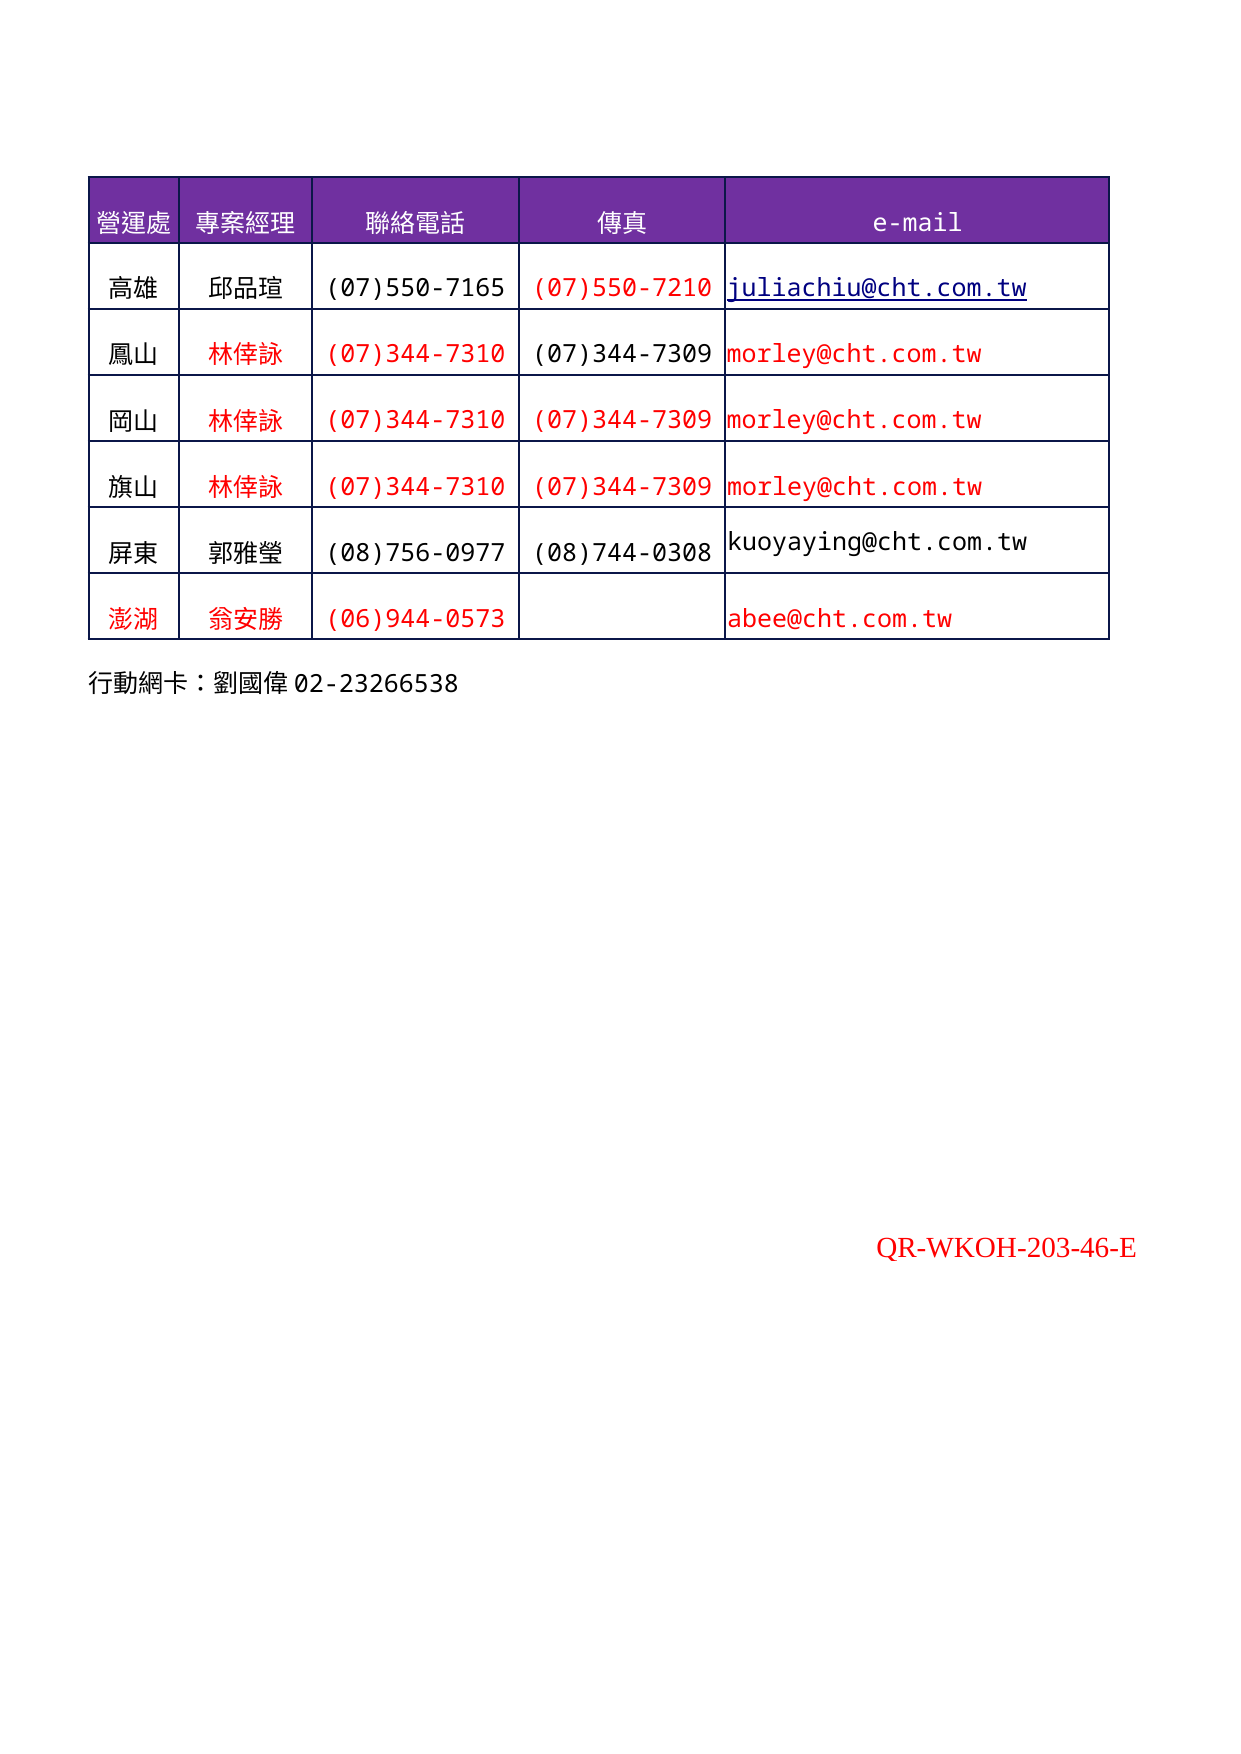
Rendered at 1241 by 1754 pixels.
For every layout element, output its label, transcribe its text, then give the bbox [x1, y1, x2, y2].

table_cell 林倖詠 [180, 376, 311, 440]
table_header 聯絡電話 [313, 178, 518, 242]
table_cell kuoyaying@cht.com.tw [726, 508, 1108, 572]
table_cell 郭雅瑩 [180, 508, 311, 572]
text QR-WKOH-203-46-E [859, 1230, 1137, 1260]
text [844, 1222, 1152, 1268]
table_cell 鳳山 [90, 310, 178, 374]
table_cell morley@cht.com.tw [726, 310, 1108, 374]
table_cell (07)344-7309 [520, 442, 724, 506]
table_cell (08)756-0977 [313, 508, 518, 572]
table_cell (08)744-0308 [520, 508, 724, 572]
table_cell [520, 574, 724, 638]
table_cell 旗山 [90, 442, 178, 506]
table_cell (07)344-7309 [520, 310, 724, 374]
table_cell 翁安勝 [180, 574, 311, 638]
table_cell (06)944-0573 [313, 574, 518, 638]
table_cell (07)344-7310 [313, 376, 518, 440]
table_cell 岡山 [90, 376, 178, 440]
table_cell 邱品瑄 [180, 244, 311, 308]
table_cell 林倖詠 [180, 310, 311, 374]
table_header 專案經理 [180, 178, 311, 242]
table_header 傳真 [520, 178, 724, 242]
table_cell morley@cht.com.tw [726, 376, 1108, 440]
table_cell morley@cht.com.tw [726, 442, 1108, 506]
text 行動網卡：劉國偉02-23266538 [89, 640, 1152, 703]
table_cell 澎湖 [90, 574, 178, 638]
table_cell 屏東 [90, 508, 178, 572]
table_cell 高雄 [90, 244, 178, 308]
table_cell (07)344-7310 [313, 442, 518, 506]
table_cell (07)344-7309 [520, 376, 724, 440]
table_cell 林倖詠 [180, 442, 311, 506]
table_cell (07)550-7210 [520, 244, 724, 308]
table_header e-mail [726, 178, 1108, 242]
table_header 營運處 [90, 178, 178, 242]
table_cell (07)344-7310 [313, 310, 518, 374]
table_cell abee@cht.com.tw [726, 574, 1108, 638]
table_cell (07)550-7165 [313, 244, 518, 308]
table_cell juliachiu@cht.com.tw [726, 244, 1108, 308]
